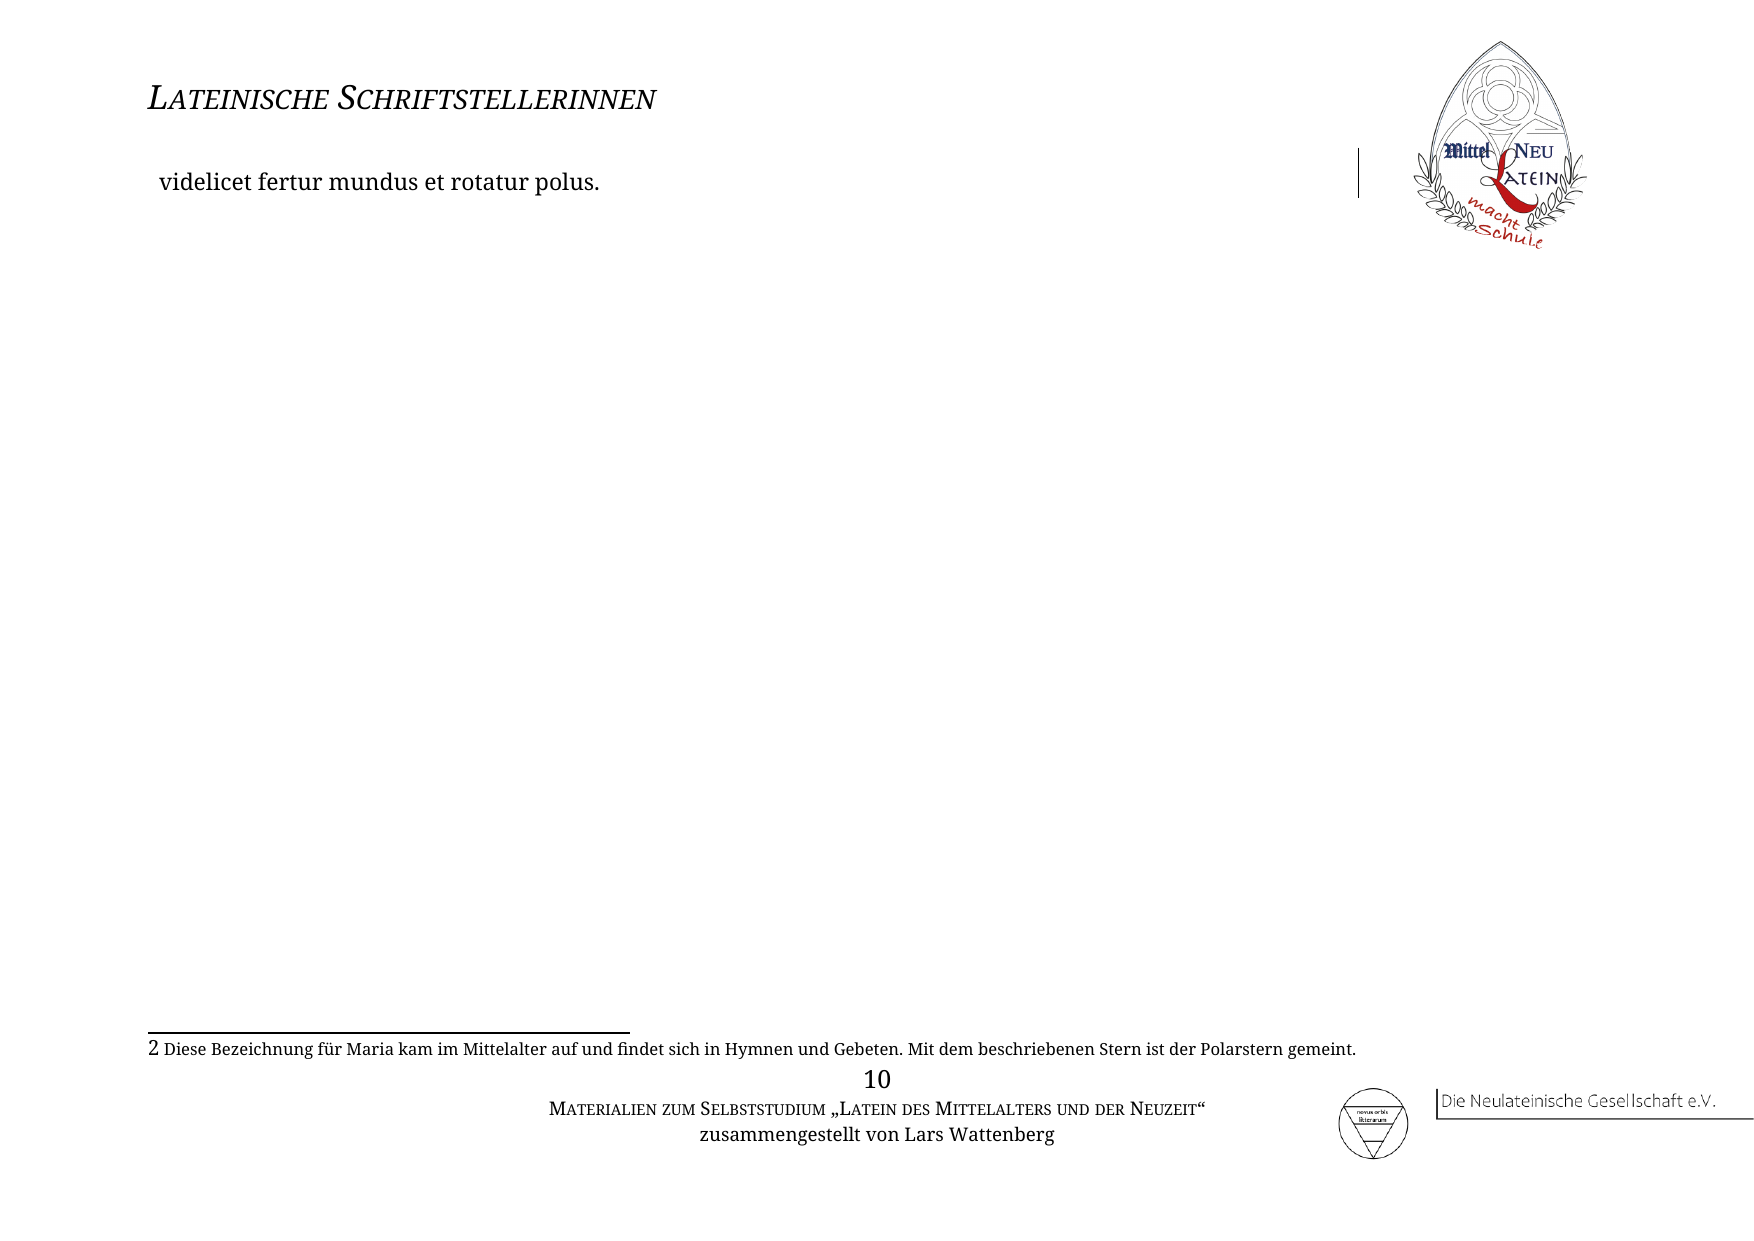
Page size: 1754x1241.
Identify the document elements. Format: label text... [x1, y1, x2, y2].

table_cell Abraham: O adoptiva filia, o meae pars animae, Maria, cede meis paternis monitionibus meique comparis Effrem saluberrimis institutionibus: Enitere, ut auctricem virginitatis, quam aequivoco aequiperas nomine, imiteris et castitate. Effrem: Multum disconvenit, filia, ut, quae cum Dei genitrice Maria per mysterium nominis praemines in axe inter sidera numquam casura, inferior meritis in terrae volutes infirmis. Maria: Misterium nominis ignoro; unde, quid circuitione verborum significes, haut intellego. Effrem: Maria interpretatur stella maris; circa quam videlicet fertur mundus et rotatur polus. [148, 148, 827, 198]
table_cell [827, 148, 1358, 198]
table_cell [1359, 148, 1698, 198]
